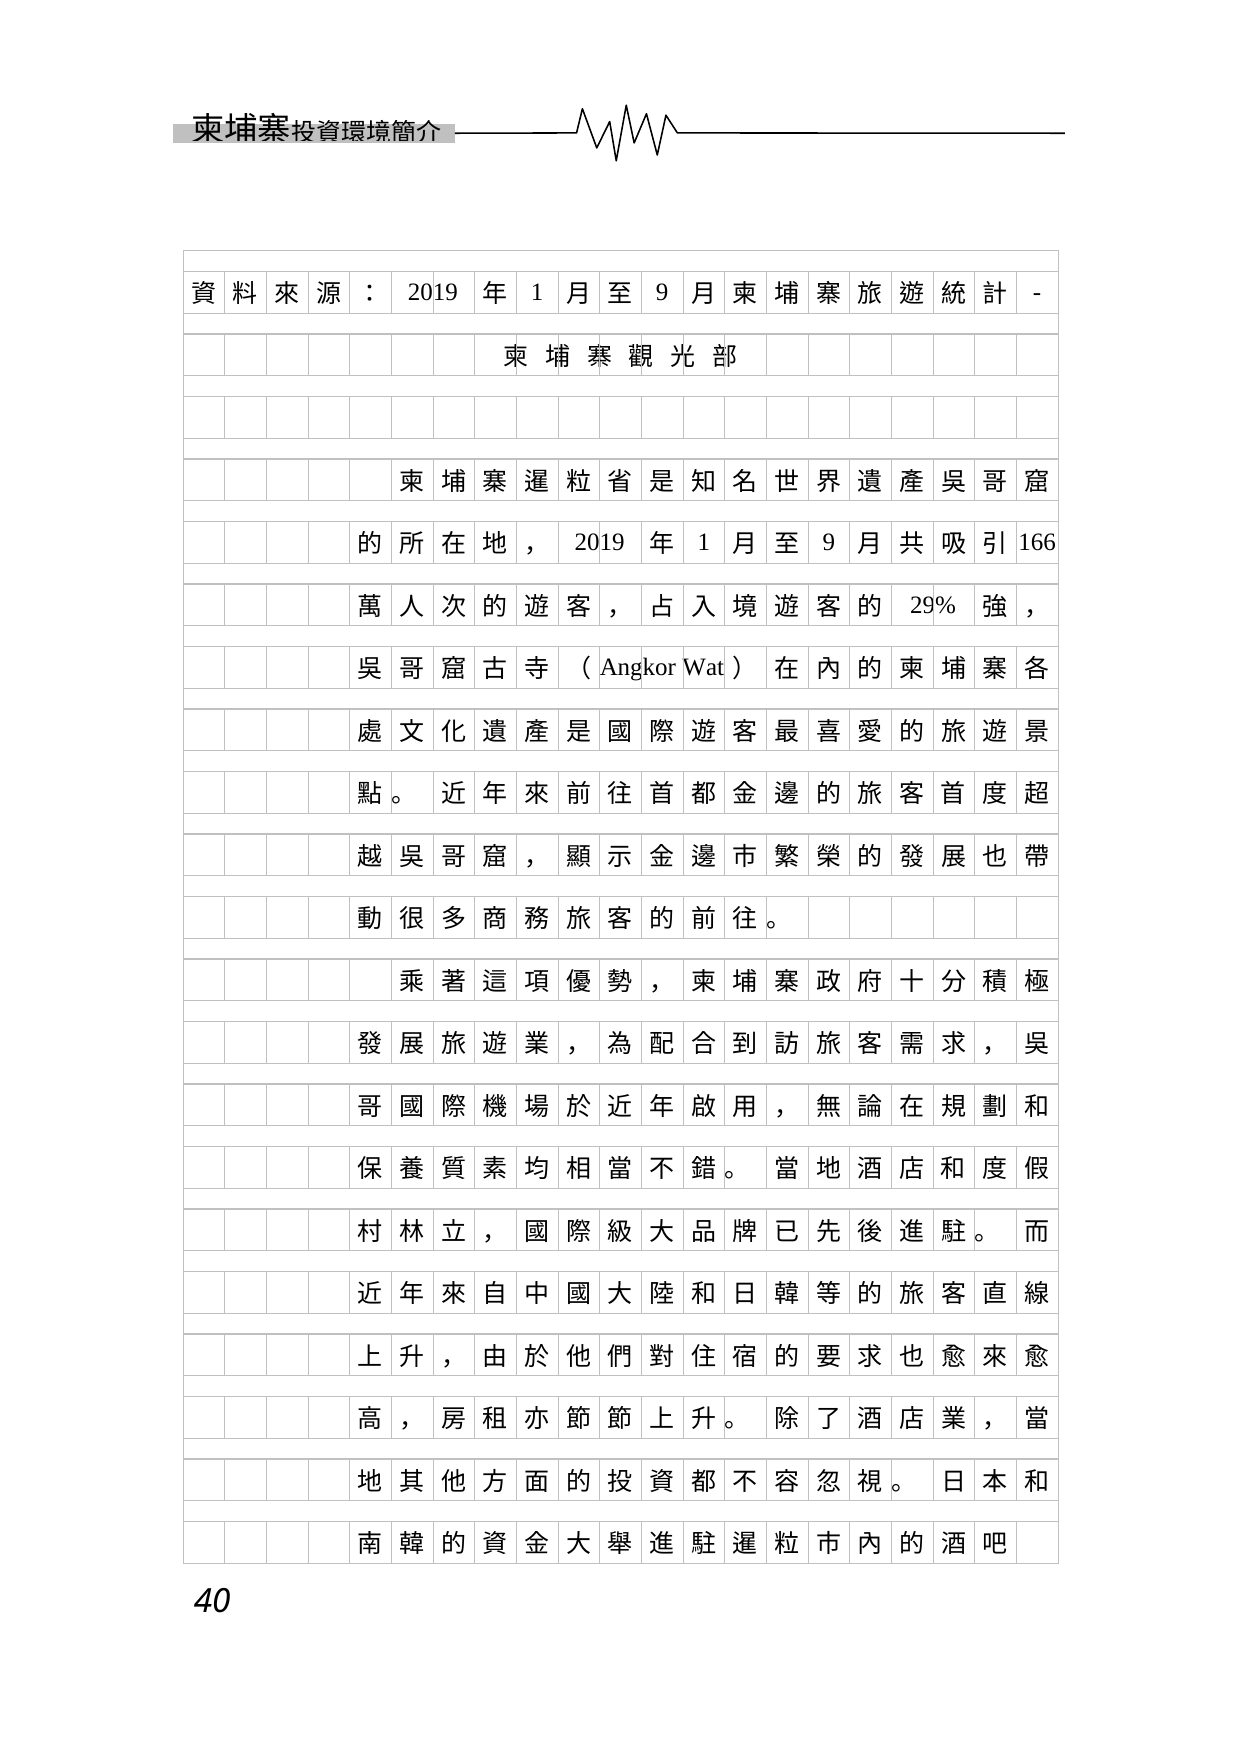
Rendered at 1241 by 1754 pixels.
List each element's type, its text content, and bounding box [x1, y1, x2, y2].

text 柬埔寨暹粒省是知名世界遺產吳哥窟的所在地，2019年1月至9月共吸引166萬人次的遊客，占入境遊客的29%強，吳哥窟古寺（Angkor Wat）在內的柬埔寨各處文化遺產是國際遊客最喜愛的旅遊景點。近年來前往首都金邊的旅客首度超越吳哥窟，顯示金邊市繁榮的發展也帶動很多商務旅客的前往。 [330, 626, 1058, 646]
text 資料來源：2019年1月至9月柬埔寨旅遊統計-柬埔寨觀光部 [725, 335, 766, 375]
text 資料來源：2019年1月至9月柬埔寨旅遊統計-柬埔寨觀光部 [975, 272, 1016, 313]
text 乘著這項優勢，柬埔寨政府十分積極發展旅遊業，為配合到訪旅客需求，吳哥國際機場於近年啟用，無論在規劃和保養質素均相當不錯。當地酒店和度假村林立，國際級大品牌已先後進駐。而近年來自中國大陸和日韓等的旅客直線上升，由於他們對住宿的要求也愈來愈高，房租亦節節上升。除了酒店業，當地其他方面的投資都不容忽視。日本和南韓的資金大舉進駐暹粒市內的酒吧街、美食街、水療和按摩行業。香港亦有上市公司於首都金邊經營賭場和娛樂事業，盈利和表現也是重要的收益來源。柬埔寨政府預估2020年，該國接待國際遊客量可達700萬人次，旅遊營業收入達50億美元，為當地約100萬名勞動者創造就業機會，惟因COVID-19（武漢肺炎）疫情衝擊，目標恐無法達成。 [330, 1126, 1058, 1146]
text 資料來源：2019年1月至9月柬埔寨旅遊統計-柬埔寨觀光部 [767, 272, 808, 313]
text 資料來源：2019年1月至9月柬埔寨旅遊統計-柬埔寨觀光部 [475, 272, 516, 313]
text 資料來源：2019年1月至9月柬埔寨旅遊統計-柬埔寨觀光部 [642, 272, 683, 313]
text 資料來源：2019年1月至9月柬埔寨旅遊統計-柬埔寨觀光部 [684, 272, 724, 313]
text 乘著這項優勢，柬埔寨政府十分積極發展旅遊業，為配合到訪旅客需求，吳哥國際機場於近年啟用，無論在規劃和保養質素均相當不錯。當地酒店和度假村林立，國際級大品牌已先後進駐。而近年來自中國大陸和日韓等的旅客直線上升，由於他們對住宿的要求也愈來愈高，房租亦節節上升。除了酒店業，當地其他方面的投資都不容忽視。日本和南韓的資金大舉進駐暹粒市內的酒吧街、美食街、水療和按摩行業。香港亦有上市公司於首都金邊經營賭場和娛樂事業，盈利和表現也是重要的收益來源。柬埔寨政府預估2020年，該國接待國際遊客量可達700萬人次，旅遊營業收入達50億美元，為當地約100萬名勞動者創造就業機會，惟因COVID-19（武漢肺炎）疫情衝擊，目標恐無法達成。 [330, 1314, 1058, 1333]
text 柬埔寨暹粒省是知名世界遺產吳哥窟的所在地，2019年1月至9月共吸引166萬人次的遊客，占入境遊客的29%強，吳哥窟古寺（Angkor Wat）在內的柬埔寨各處文化遺產是國際遊客最喜愛的旅遊景點。近年來前往首都金邊的旅客首度超越吳哥窟，顯示金邊市繁榮的發展也帶動很多商務旅客的前往。 [330, 501, 1058, 521]
text 資料來源：2019年1月至9月柬埔寨旅遊統計-柬埔寨觀光部 [267, 335, 308, 375]
text 資料來源：2019年1月至9月柬埔寨旅遊統計-柬埔寨觀光部 [184, 272, 224, 313]
text 資料來源：2019年1月至9月柬埔寨旅遊統計-柬埔寨觀光部 [934, 335, 974, 375]
text 柬埔寨暹粒省是知名世界遺產吳哥窟的所在地，2019年1月至9月共吸引166萬人次的遊客，占入境遊客的29%強，吳哥窟古寺（Angkor Wat）在內的柬埔寨各處文化遺產是國際遊客最喜愛的旅遊景點。近年來前往首都金邊的旅客首度超越吳哥窟，顯示金邊市繁榮的發展也帶動很多商務旅客的前往。 [330, 564, 1058, 583]
text 柬埔寨暹粒省是知名世界遺產吳哥窟的所在地，2019年1月至9月共吸引166萬人次的遊客，占入境遊客的29%強，吳哥窟古寺（Angkor Wat）在內的柬埔寨各處文化遺產是國際遊客最喜愛的旅遊景點。近年來前往首都金邊的旅客首度超越吳哥窟，顯示金邊市繁榮的發展也帶動很多商務旅客的前往。 [330, 876, 1058, 896]
text 資料來源：2019年1月至9月柬埔寨旅遊統計-柬埔寨觀光部 [309, 335, 349, 375]
text 資料來源：2019年1月至9月柬埔寨旅遊統計-柬埔寨觀光部 [642, 335, 683, 375]
text 資料來源：2019年1月至9月柬埔寨旅遊統計-柬埔寨觀光部 [1017, 335, 1058, 375]
text 資料來源：2019年1月至9月柬埔寨旅遊統計-柬埔寨觀光部 [184, 251, 1058, 271]
text 柬埔寨暹粒省是知名世界遺產吳哥窟的所在地，2019年1月至9月共吸引166萬人次的遊客，占入境遊客的29%強，吳哥窟古寺（Angkor Wat）在內的柬埔寨各處文化遺產是國際遊客最喜愛的旅遊景點。近年來前往首都金邊的旅客首度超越吳哥窟，顯示金邊市繁榮的發展也帶動很多商務旅客的前往。 [330, 814, 1058, 833]
text 資料來源：2019年1月至9月柬埔寨旅遊統計-柬埔寨觀光部 [892, 335, 933, 375]
text 資料來源：2019年1月至9月柬埔寨旅遊統計-柬埔寨觀光部 [350, 335, 391, 375]
text 資料來源：2019年1月至9月柬埔寨旅遊統計-柬埔寨觀光部 [850, 335, 891, 375]
text 資料來源：2019年1月至9月柬埔寨旅遊統計-柬埔寨觀光部 [434, 272, 474, 313]
text 資料來源：2019年1月至9月柬埔寨旅遊統計-柬埔寨觀光部 [517, 335, 558, 375]
text 資料來源：2019年1月至9月柬埔寨旅遊統計-柬埔寨觀光部 [392, 272, 433, 313]
text 資料來源：2019年1月至9月柬埔寨旅遊統計-柬埔寨觀光部 [850, 272, 891, 313]
text 乘著這項優勢，柬埔寨政府十分積極發展旅遊業，為配合到訪旅客需求，吳哥國際機場於近年啟用，無論在規劃和保養質素均相當不錯。當地酒店和度假村林立，國際級大品牌已先後進駐。而近年來自中國大陸和日韓等的旅客直線上升，由於他們對住宿的要求也愈來愈高，房租亦節節上升。除了酒店業，當地其他方面的投資都不容忽視。日本和南韓的資金大舉進駐暹粒市內的酒吧街、美食街、水療和按摩行業。香港亦有上市公司於首都金邊經營賭場和娛樂事業，盈利和表現也是重要的收益來源。柬埔寨政府預估2020年，該國接待國際遊客量可達700萬人次，旅遊營業收入達50億美元，為當地約100萬名勞動者創造就業機會，惟因COVID-19（武漢肺炎）疫情衝擊，目標恐無法達成。 [330, 1064, 1058, 1083]
text 資料來源：2019年1月至9月柬埔寨旅遊統計-柬埔寨觀光部 [184, 314, 1058, 333]
text 乘著這項優勢，柬埔寨政府十分積極發展旅遊業，為配合到訪旅客需求，吳哥國際機場於近年啟用，無論在規劃和保養質素均相當不錯。當地酒店和度假村林立，國際級大品牌已先後進駐。而近年來自中國大陸和日韓等的旅客直線上升，由於他們對住宿的要求也愈來愈高，房租亦節節上升。除了酒店業，當地其他方面的投資都不容忽視。日本和南韓的資金大舉進駐暹粒市內的酒吧街、美食街、水療和按摩行業。香港亦有上市公司於首都金邊經營賭場和娛樂事業，盈利和表現也是重要的收益來源。柬埔寨政府預估2020年，該國接待國際遊客量可達700萬人次，旅遊營業收入達50億美元，為當地約100萬名勞動者創造就業機會，惟因COVID-19（武漢肺炎）疫情衝擊，目標恐無法達成。 [330, 1251, 1058, 1271]
text 資料來源：2019年1月至9月柬埔寨旅遊統計-柬埔寨觀光部 [184, 335, 224, 375]
text 乘著這項優勢，柬埔寨政府十分積極發展旅遊業，為配合到訪旅客需求，吳哥國際機場於近年啟用，無論在規劃和保養質素均相當不錯。當地酒店和度假村林立，國際級大品牌已先後進駐。而近年來自中國大陸和日韓等的旅客直線上升，由於他們對住宿的要求也愈來愈高，房租亦節節上升。除了酒店業，當地其他方面的投資都不容忽視。日本和南韓的資金大舉進駐暹粒市內的酒吧街、美食街、水療和按摩行業。香港亦有上市公司於首都金邊經營賭場和娛樂事業，盈利和表現也是重要的收益來源。柬埔寨政府預估2020年，該國接待國際遊客量可達700萬人次，旅遊營業收入達50億美元，為當地約100萬名勞動者創造就業機會，惟因COVID-19（武漢肺炎）疫情衝擊，目標恐無法達成。 [330, 1189, 1058, 1208]
text 資料來源：2019年1月至9月柬埔寨旅遊統計-柬埔寨觀光部 [392, 335, 433, 375]
text 乘著這項優勢，柬埔寨政府十分積極發展旅遊業，為配合到訪旅客需求，吳哥國際機場於近年啟用，無論在規劃和保養質素均相當不錯。當地酒店和度假村林立，國際級大品牌已先後進駐。而近年來自中國大陸和日韓等的旅客直線上升，由於他們對住宿的要求也愈來愈高，房租亦節節上升。除了酒店業，當地其他方面的投資都不容忽視。日本和南韓的資金大舉進駐暹粒市內的酒吧街、美食街、水療和按摩行業。香港亦有上市公司於首都金邊經營賭場和娛樂事業，盈利和表現也是重要的收益來源。柬埔寨政府預估2020年，該國接待國際遊客量可達700萬人次，旅遊營業收入達50億美元，為當地約100萬名勞動者創造就業機會，惟因COVID-19（武漢肺炎）疫情衝擊，目標恐無法達成。 [330, 1376, 1058, 1396]
text 資料來源：2019年1月至9月柬埔寨旅遊統計-柬埔寨觀光部 [225, 272, 266, 313]
text 柬埔寨暹粒省是知名世界遺產吳哥窟的所在地，2019年1月至9月共吸引166萬人次的遊客，占入境遊客的29%強，吳哥窟古寺（Angkor Wat）在內的柬埔寨各處文化遺產是國際遊客最喜愛的旅遊景點。近年來前往首都金邊的旅客首度超越吳哥窟，顯示金邊市繁榮的發展也帶動很多商務旅客的前往。 [330, 689, 1058, 708]
text 資料來源：2019年1月至9月柬埔寨旅遊統計-柬埔寨觀光部 [559, 335, 599, 375]
text 資料來源：2019年1月至9月柬埔寨旅遊統計-柬埔寨觀光部 [767, 335, 808, 375]
text 資料來源：2019年1月至9月柬埔寨旅遊統計-柬埔寨觀光部 [934, 272, 974, 313]
text 乘著這項優勢，柬埔寨政府十分積極發展旅遊業，為配合到訪旅客需求，吳哥國際機場於近年啟用，無論在規劃和保養質素均相當不錯。當地酒店和度假村林立，國際級大品牌已先後進駐。而近年來自中國大陸和日韓等的旅客直線上升，由於他們對住宿的要求也愈來愈高，房租亦節節上升。除了酒店業，當地其他方面的投資都不容忽視。日本和南韓的資金大舉進駐暹粒市內的酒吧街、美食街、水療和按摩行業。香港亦有上市公司於首都金邊經營賭場和娛樂事業，盈利和表現也是重要的收益來源。柬埔寨政府預估2020年，該國接待國際遊客量可達700萬人次，旅遊營業收入達50億美元，為當地約100萬名勞動者創造就業機會，惟因COVID-19（武漢肺炎）疫情衝擊，目標恐無法達成。 [330, 1439, 1058, 1458]
text 資料來源：2019年1月至9月柬埔寨旅遊統計-柬埔寨觀光部 [309, 272, 349, 313]
text 乘著這項優勢，柬埔寨政府十分積極發展旅遊業，為配合到訪旅客需求，吳哥國際機場於近年啟用，無論在規劃和保養質素均相當不錯。當地酒店和度假村林立，國際級大品牌已先後進駐。而近年來自中國大陸和日韓等的旅客直線上升，由於他們對住宿的要求也愈來愈高，房租亦節節上升。除了酒店業，當地其他方面的投資都不容忽視。日本和南韓的資金大舉進駐暹粒市內的酒吧街、美食街、水療和按摩行業。香港亦有上市公司於首都金邊經營賭場和娛樂事業，盈利和表現也是重要的收益來源。柬埔寨政府預估2020年，該國接待國際遊客量可達700萬人次，旅遊營業收入達50億美元，為當地約100萬名勞動者創造就業機會，惟因COVID-19（武漢肺炎）疫情衝擊，目標恐無法達成。 [330, 1001, 1058, 1021]
text 資料來源：2019年1月至9月柬埔寨旅遊統計-柬埔寨觀光部 [725, 272, 766, 313]
text 資料來源：2019年1月至9月柬埔寨旅遊統計-柬埔寨觀光部 [434, 335, 474, 375]
text 柬埔寨暹粒省是知名世界遺產吳哥窟的所在地，2019年1月至9月共吸引166萬人次的遊客，占入境遊客的29%強，吳哥窟古寺（Angkor Wat）在內的柬埔寨各處文化遺產是國際遊客最喜愛的旅遊景點。近年來前往首都金邊的旅客首度超越吳哥窟，顯示金邊市繁榮的發展也帶動很多商務旅客的前往。 [330, 751, 1058, 771]
text 資料來源：2019年1月至9月柬埔寨旅遊統計-柬埔寨觀光部 [1017, 272, 1058, 313]
text 資料來源：2019年1月至9月柬埔寨旅遊統計-柬埔寨觀光部 [559, 272, 599, 313]
text 資料來源：2019年1月至9月柬埔寨旅遊統計-柬埔寨觀光部 [975, 335, 1016, 375]
text 乘著這項優勢，柬埔寨政府十分積極發展旅遊業，為配合到訪旅客需求，吳哥國際機場於近年啟用，無論在規劃和保養質素均相當不錯。當地酒店和度假村林立，國際級大品牌已先後進駐。而近年來自中國大陸和日韓等的旅客直線上升，由於他們對住宿的要求也愈來愈高，房租亦節節上升。除了酒店業，當地其他方面的投資都不容忽視。日本和南韓的資金大舉進駐暹粒市內的酒吧街、美食街、水療和按摩行業。香港亦有上市公司於首都金邊經營賭場和娛樂事業，盈利和表現也是重要的收益來源。柬埔寨政府預估2020年，該國接待國際遊客量可達700萬人次，旅遊營業收入達50億美元，為當地約100萬名勞動者創造就業機會，惟因COVID-19（武漢肺炎）疫情衝擊，目標恐無法達成。 [330, 1501, 1058, 1521]
text 資料來源：2019年1月至9月柬埔寨旅遊統計-柬埔寨觀光部 [684, 335, 724, 375]
text 資料來源：2019年1月至9月柬埔寨旅遊統計-柬埔寨觀光部 [517, 272, 558, 313]
text 資料來源：2019年1月至9月柬埔寨旅遊統計-柬埔寨觀光部 [350, 272, 391, 313]
text 資料來源：2019年1月至9月柬埔寨旅遊統計-柬埔寨觀光部 [475, 335, 516, 375]
text 資料來源：2019年1月至9月柬埔寨旅遊統計-柬埔寨觀光部 [809, 335, 849, 375]
text 資料來源：2019年1月至9月柬埔寨旅遊統計-柬埔寨觀光部 [225, 335, 266, 375]
text 資料來源：2019年1月至9月柬埔寨旅遊統計-柬埔寨觀光部 [600, 335, 641, 375]
text 資料來源：2019年1月至9月柬埔寨旅遊統計-柬埔寨觀光部 [892, 272, 933, 313]
text 資料來源：2019年1月至9月柬埔寨旅遊統計-柬埔寨觀光部 [600, 272, 641, 313]
text 資料來源：2019年1月至9月柬埔寨旅遊統計-柬埔寨觀光部 [267, 272, 308, 313]
text 資料來源：2019年1月至9月柬埔寨旅遊統計-柬埔寨觀光部 [809, 272, 849, 313]
text 乘著這項優勢，柬埔寨政府十分積極發展旅遊業，為配合到訪旅客需求，吳哥國際機場於近年啟用，無論在規劃和保養質素均相當不錯。當地酒店和度假村林立，國際級大品牌已先後進駐。而近年來自中國大陸和日韓等的旅客直線上升，由於他們對住宿的要求也愈來愈高，房租亦節節上升。除了酒店業，當地其他方面的投資都不容忽視。日本和南韓的資金大舉進駐暹粒市內的酒吧街、美食街、水療和按摩行業。香港亦有上市公司於首都金邊經營賭場和娛樂事業，盈利和表現也是重要的收益來源。柬埔寨政府預估2020年，該國接待國際遊客量可達700萬人次，旅遊營業收入達50億美元，為當地約100萬名勞動者創造就業機會，惟因COVID-19（武漢肺炎）疫情衝擊，目標恐無法達成。 [330, 939, 1058, 958]
text 柬埔寨暹粒省是知名世界遺產吳哥窟的所在地，2019年1月至9月共吸引166萬人次的遊客，占入境遊客的29%強，吳哥窟古寺（Angkor Wat）在內的柬埔寨各處文化遺產是國際遊客最喜愛的旅遊景點。近年來前往首都金邊的旅客首度超越吳哥窟，顯示金邊市繁榮的發展也帶動很多商務旅客的前往。 [330, 439, 1058, 458]
